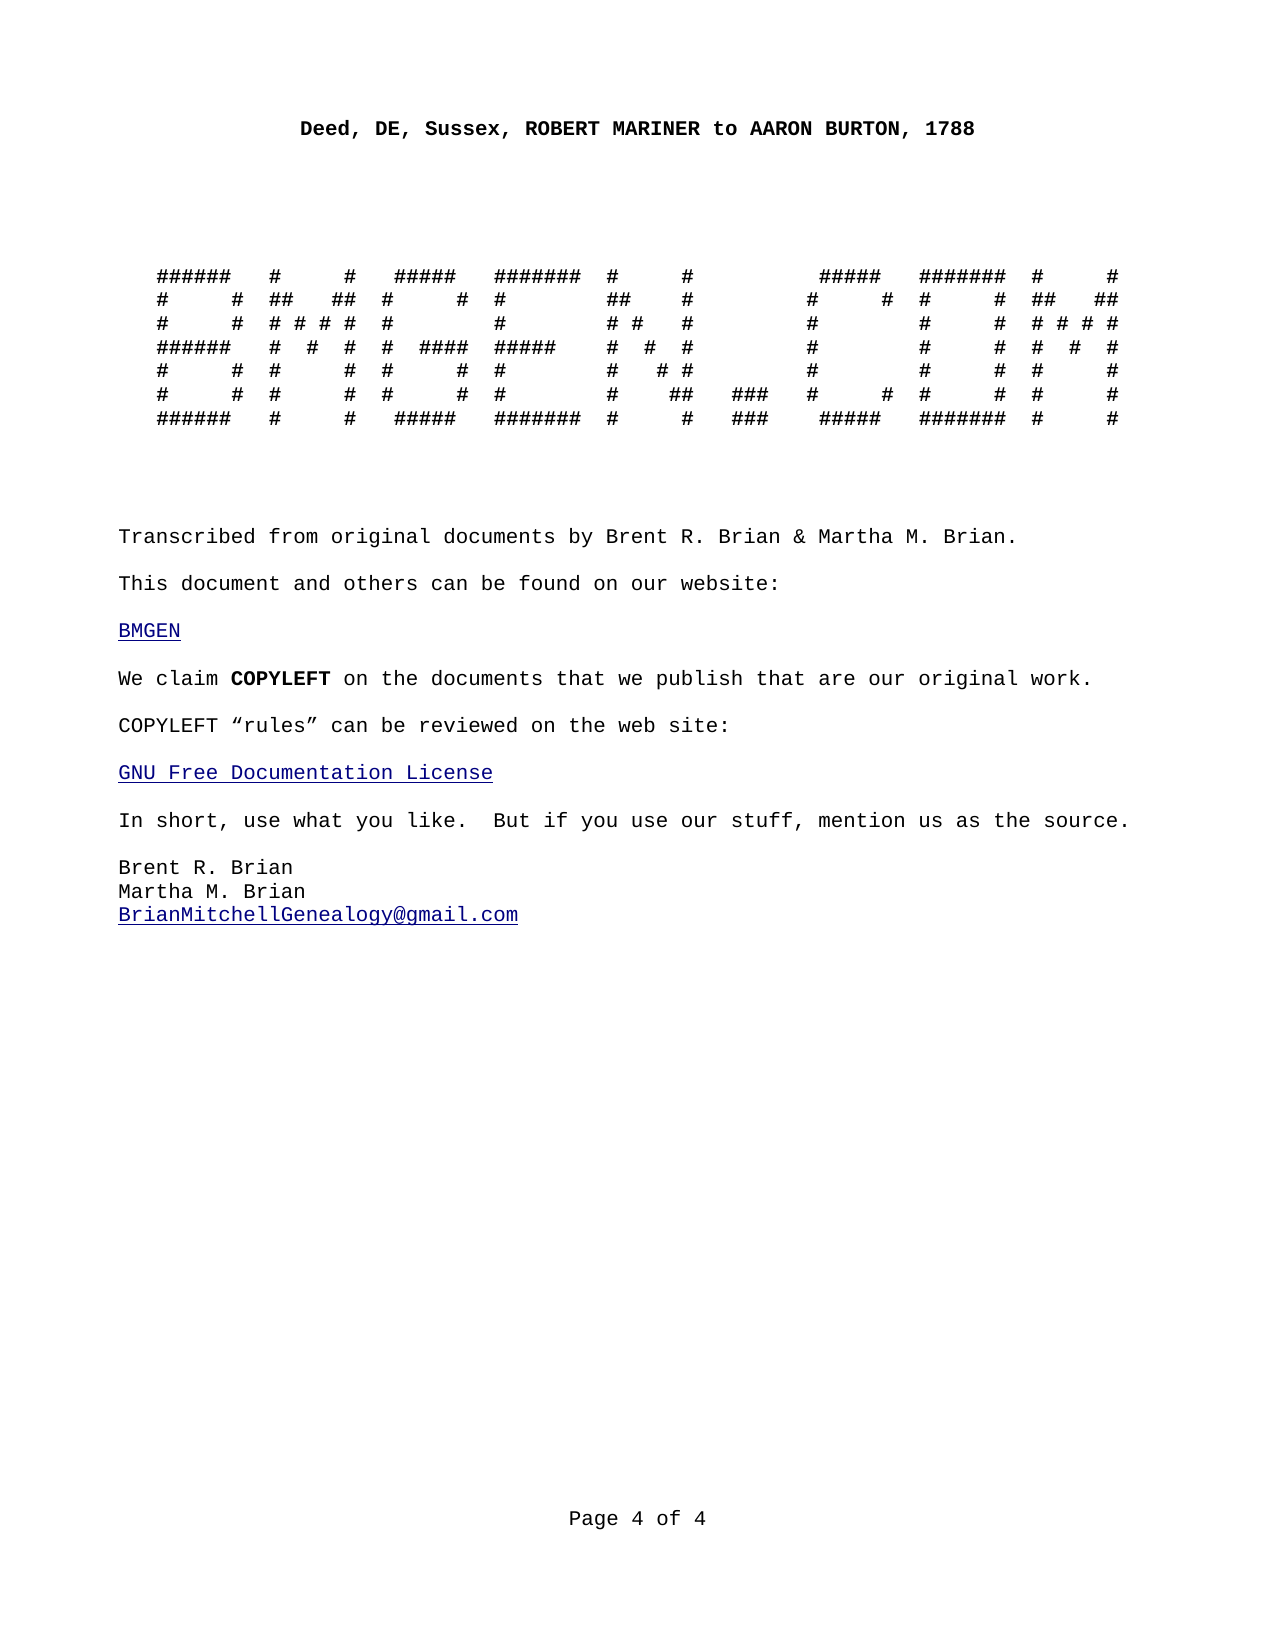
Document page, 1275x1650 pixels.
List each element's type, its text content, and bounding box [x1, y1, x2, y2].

text # # # # # # # # ## ### # # # # # # [118, 384, 1157, 408]
text We claim COPYLEFT on the documents that we publish that are our original work. [118, 668, 1157, 691]
text Transcribed from original documents by Brent R. Brian & Martha M. Brian. [118, 526, 1157, 549]
text BMGEN [118, 621, 1157, 644]
text ###### # # # # #### ##### # # # # # # # # # [118, 337, 1157, 360]
text Martha M. Brian [118, 881, 1157, 904]
text In short, use what you like. But if you use our stuff, mention us as the source. [118, 810, 1157, 833]
text # # # # # # # # # # # # # # # [118, 360, 1157, 384]
text # # ## ## # # # ## # # # # # ## ## [118, 289, 1157, 313]
text Brent R. Brian [118, 857, 1157, 881]
text BrianMitchellGenealogy@gmail.com [118, 904, 1157, 928]
text ###### # # ##### ####### # # ##### ####### # # [118, 266, 1157, 289]
text ###### # # ##### ####### # # ### ##### ####### # # [118, 408, 1157, 431]
text GNU Free Documentation License [118, 762, 1157, 786]
text This document and others can be found on our website: [118, 573, 1157, 597]
text COPYLEFT “rules” can be reviewed on the web site: [118, 715, 1157, 739]
text # # # # # # # # # # # # # # # # # # [118, 313, 1157, 337]
